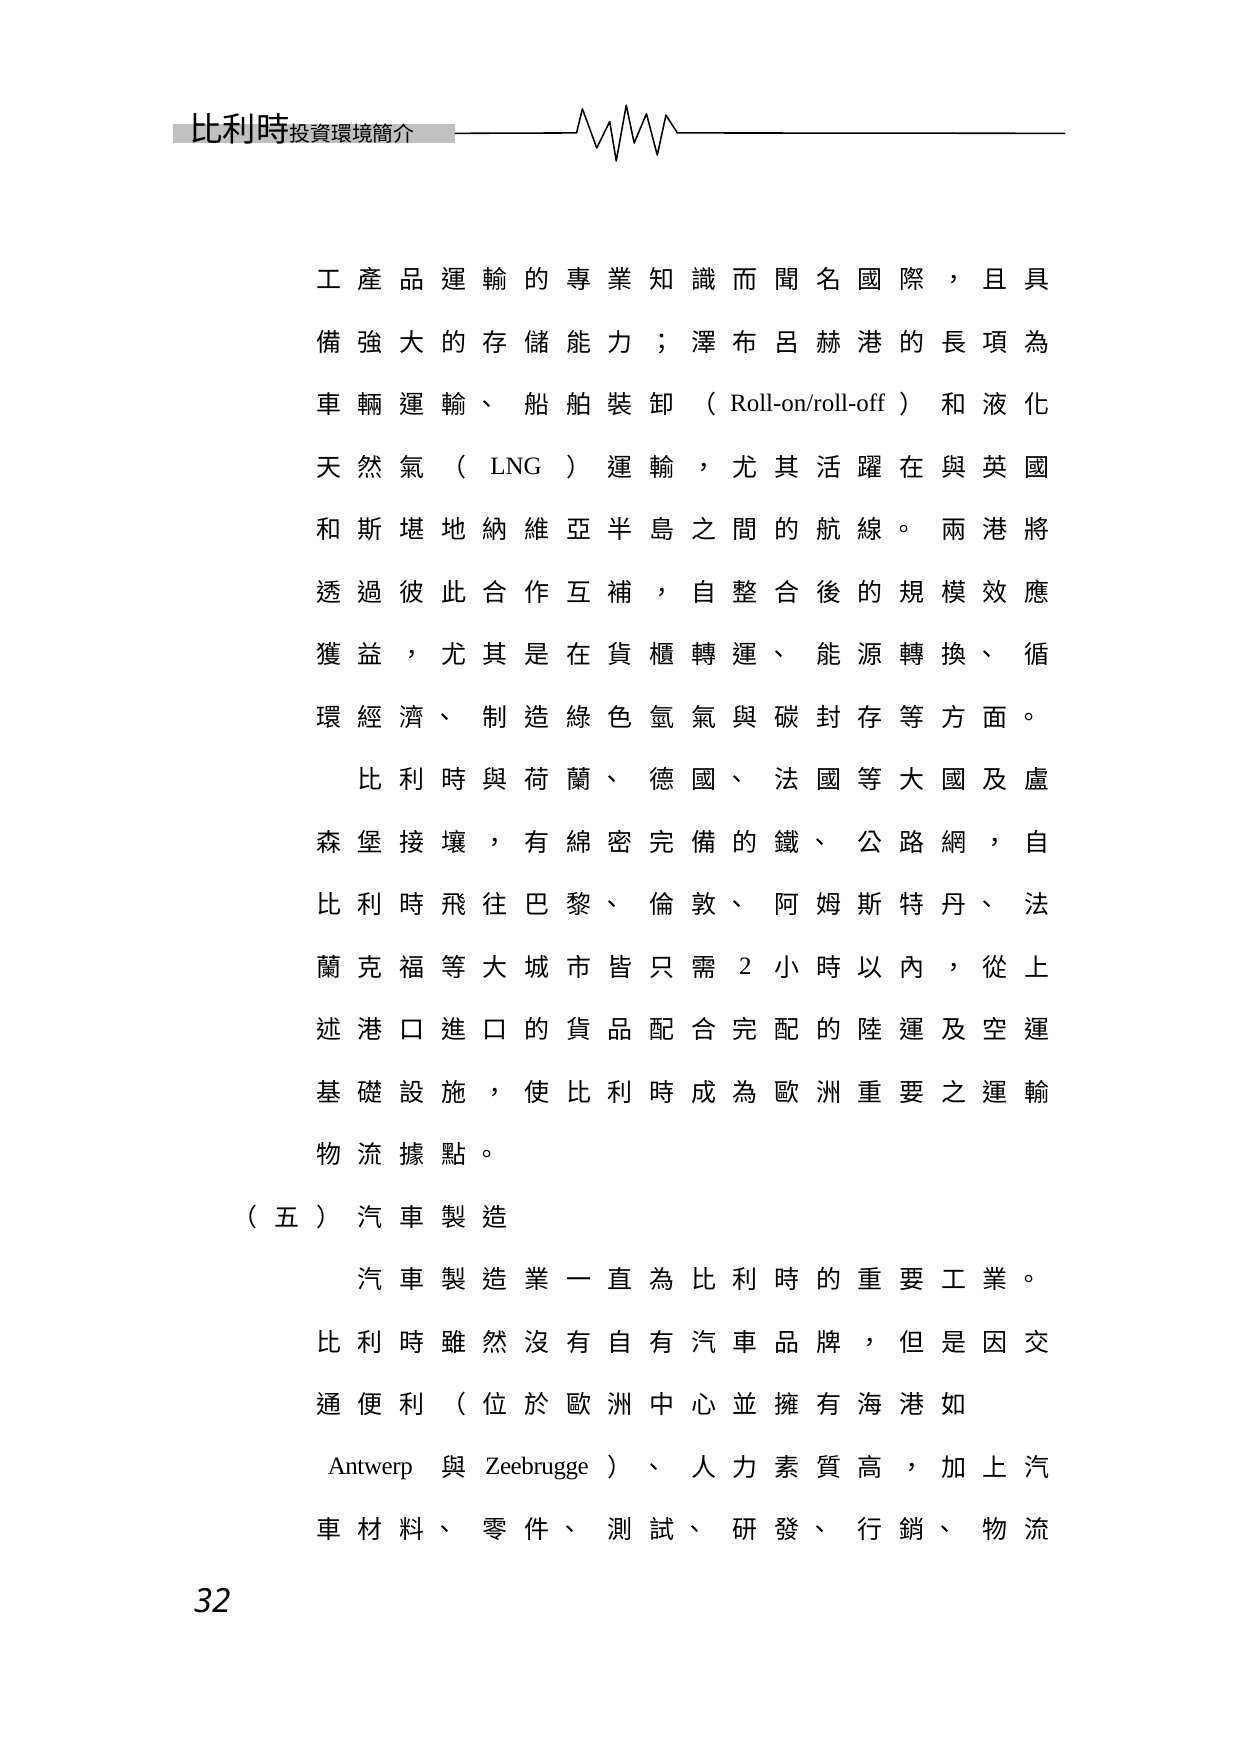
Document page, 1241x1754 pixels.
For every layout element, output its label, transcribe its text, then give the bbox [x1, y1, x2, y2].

text 工產品運輸的專業知識而聞名國際，且具備強大的存儲能力；澤布呂赫港的長項為車輛運輸、船舶裝卸（Roll-on/roll-off）和液化天然氣（LNG）運輸，尤其活躍在與英國和斯堪地納維亞半島之間的航線。兩港將透過彼此合作互補，自整合後的規模效應獲益，尤其是在貨櫃轉運、能源轉換、循環經濟、制造綠色氫氣與碳封存等方面。 [281, 236, 1058, 736]
text 汽車製造業一直為比利時的重要工業。比利時雖然沒有自有汽車品牌，但是因交通便利（位於歐洲中心並擁有海港如Antwerp與Zeebrugge）、人力素質高，加上汽車材料、零件、測試、研發、行銷、物流 [281, 1236, 1058, 1549]
text （五）汽車製造 [207, 1174, 1058, 1236]
text 比利時與荷蘭、德國、法國等大國及盧森堡接壤，有綿密完備的鐵、公路網，自比利時飛往巴黎、倫敦、阿姆斯特丹、法蘭克福等大城市皆只需2小時以內，從上述港口進口的貨品配合完配的陸運及空運基礎設施，使比利時成為歐洲重要之運輸物流據點。 [281, 736, 1058, 1174]
